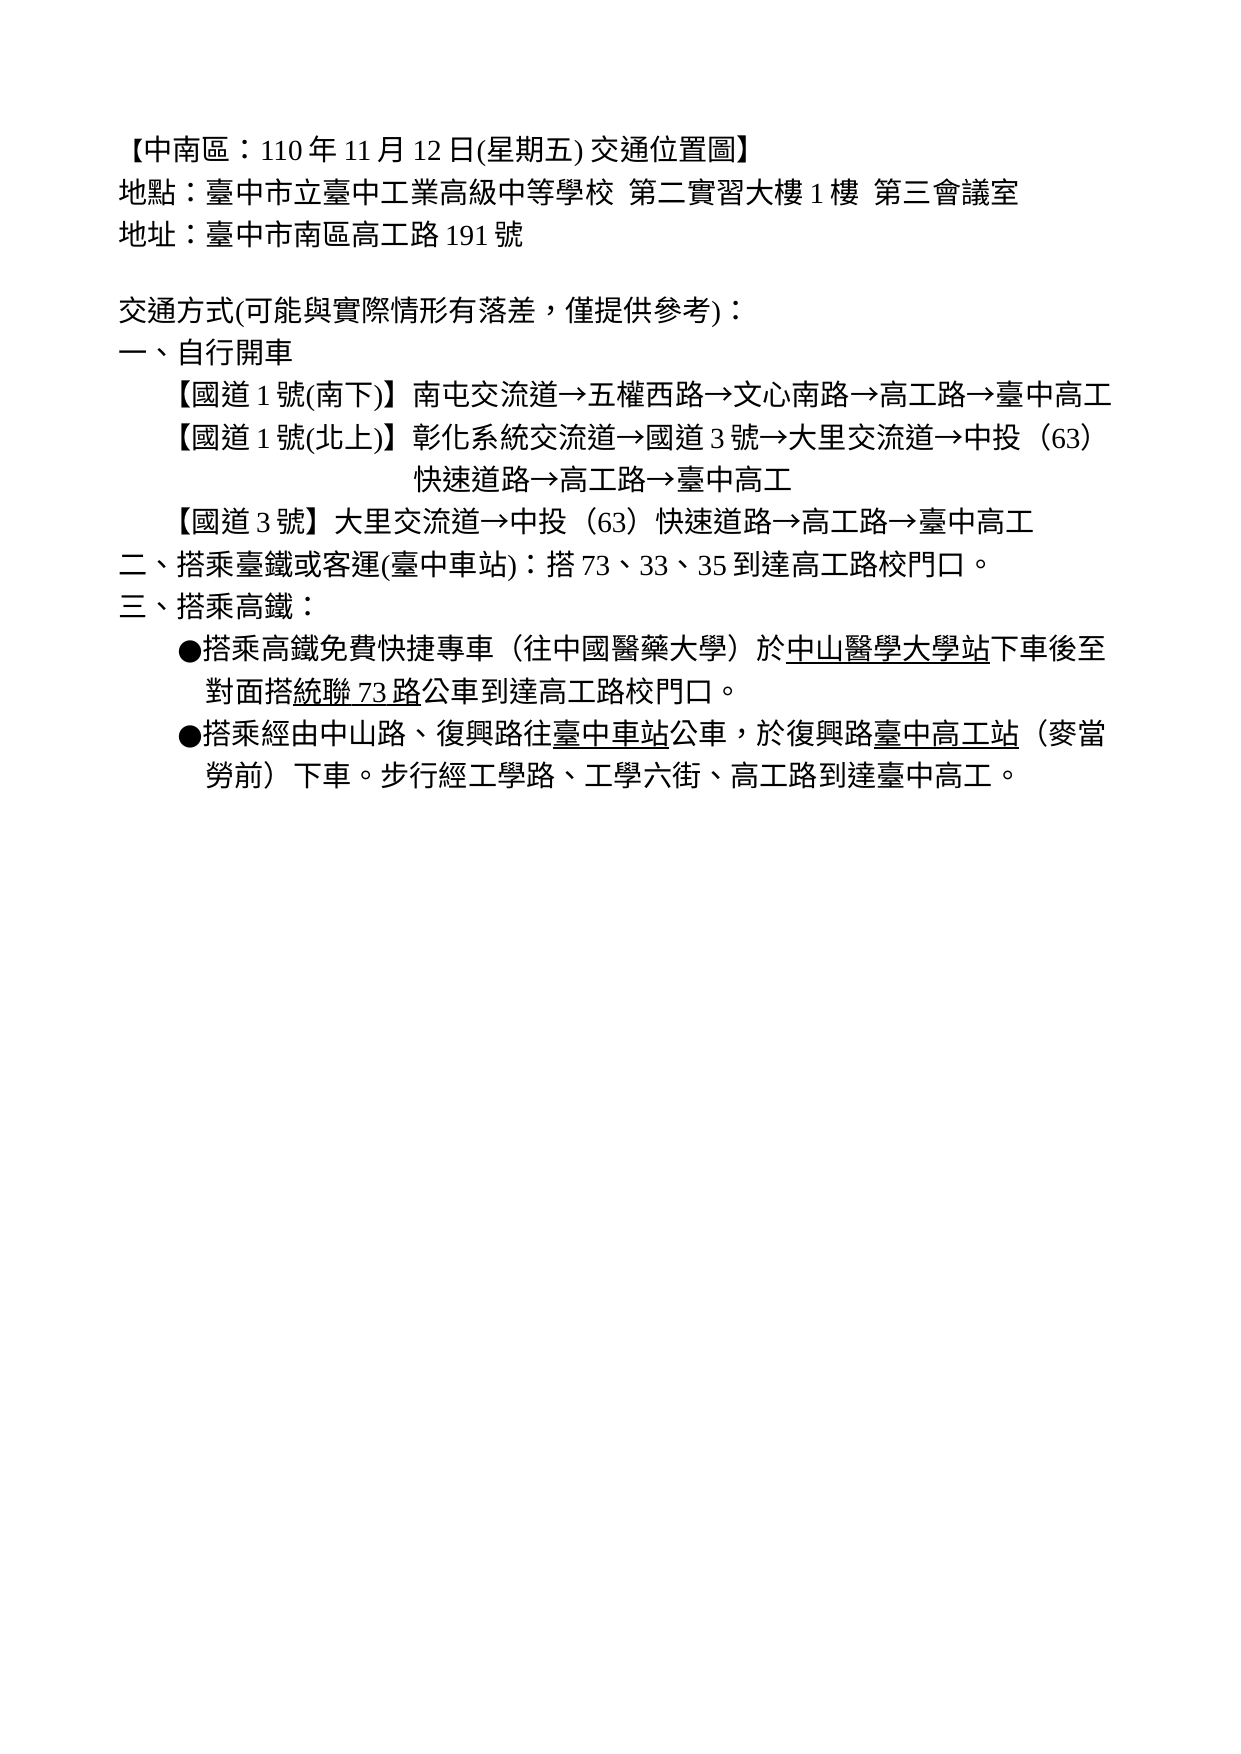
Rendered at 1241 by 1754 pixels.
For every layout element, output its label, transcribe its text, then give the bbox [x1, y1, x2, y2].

text 地點：臺中市立臺中工業高級中等學校 第二實習大樓1樓 第三會議室 [118, 169, 1122, 212]
text 【國道1號(南下)】南屯交流道→五權西路→文心南路→高工路→臺中高工 [162, 372, 1122, 414]
text 三、搭乘高鐵： [118, 583, 1122, 626]
text 【國道1號(北上)】彰化系統交流道→國道3號→大里交流道→中投（63）快速道路→高工路→臺中高工 [162, 414, 1122, 499]
text 一、自行開車 [118, 330, 1122, 372]
text 地址：臺中市南區高工路191號 [118, 212, 1122, 254]
text ●搭乘高鐵免費快捷專車（往中國醫藥大學）於中山醫學大學站下車後至對面搭統聯73路公車到達高工路校門口。 [177, 626, 1122, 710]
text 【中南區：110年11月12日(星期五) 交通位置圖】 [118, 127, 1122, 169]
text 二、搭乘臺鐵或客運(臺中車站)：搭73、33、35到達高工路校門口。 [118, 541, 1122, 583]
text 【國道3號】大里交流道→中投（63）快速道路→高工路→臺中高工 [162, 499, 1122, 541]
text ●搭乘經由中山路、復興路往臺中車站公車，於復興路臺中高工站（麥當勞前）下車。步行經工學路、工學六街、高工路到達臺中高工。 [177, 710, 1122, 795]
text 交通方式(可能與實際情形有落差，僅提供參考)： [118, 287, 1122, 330]
